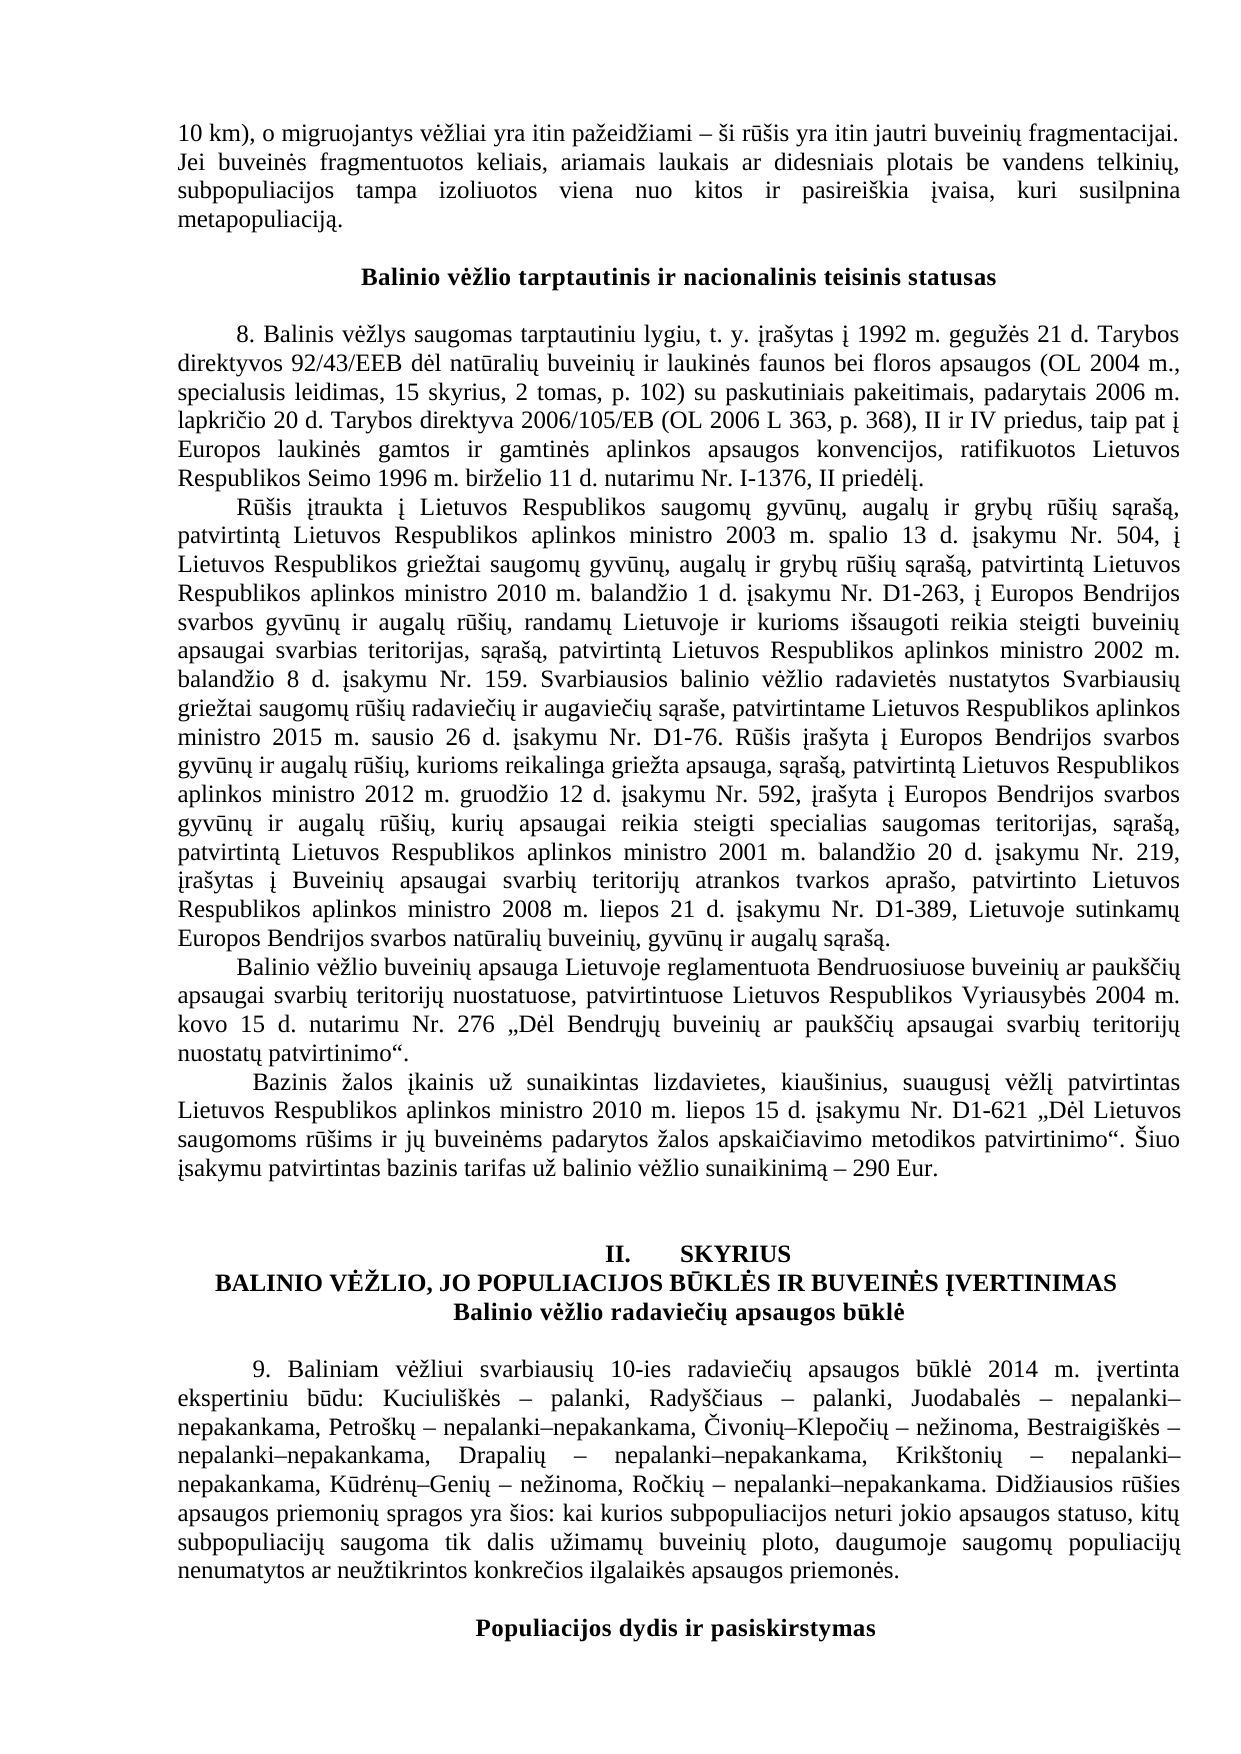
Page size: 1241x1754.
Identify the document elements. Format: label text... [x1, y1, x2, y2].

text 9. Baliniam vėžliui svarbiausių 10-ies radaviečių apsaugos būklė 2014 m. įvertinta ekspertiniu būdu: Kuciuliškės ‒ palanki, Radyščiaus ‒ palanki, Juodabalės ‒ nepalanki‒nepakankama, Petroškų ‒ nepalanki‒nepakankama, Čivonių‒Klepočių ‒ nežinoma, Bestraigiškės ‒ nepalanki‒nepakankama, Drapalių ‒ nepalanki‒nepakankama, Krikštonių ‒ nepalanki‒nepakankama, Kūdrėnų‒Genių ‒ nežinoma, Ročkių ‒ nepalanki‒nepakankama. Didžiausios rūšies apsaugos priemonių spragos yra šios: kai kurios subpopuliacijos neturi jokio apsaugos statuso, kitų subpopuliacijų saugoma tik dalis užimamų buveinių ploto, daugumoje saugomų populiacijų nenumatytos ar neužtikrintos konkrečios ilgalaikės apsaugos priemonės. [177, 1354, 1181, 1584]
text II. SKYRIUS [215, 1239, 1181, 1268]
text 10 km), o migruojantys vėžliai yra itin pažeidžiami ‒ ši rūšis yra itin jautri buveinių fragmentacijai. Jei buveinės fragmentuotos keliais, ariamais laukais ar didesniais plotais be vandens telkinių, subpopuliacijos tampa izoliuotos viena nuo kitos ir pasireiškia įvaisa, kuri susilpnina metapopuliaciją. [177, 118, 1181, 233]
text 8. Balinis vėžlys saugomas tarptautiniu lygiu, t. y. įrašytas į 1992 m. gegužės 21 d. Tarybos direktyvos 92/43/EEB dėl natūralių buveinių ir laukinės faunos bei floros apsaugos (OL 2004 m., specialusis leidimas, 15 skyrius, 2 tomas, p. 102) su paskutiniais pakeitimais, padarytais 2006 m. lapkričio 20 d. Tarybos direktyva 2006/105/EB (OL 2006 L 363, p. 368), II ir IV priedus, taip pat į Europos laukinės gamtos ir gamtinės aplinkos apsaugos konvencijos, ratifikuotos Lietuvos Respublikos Seimo 1996 m. birželio 11 d. nutarimu Nr. I-1376, II priedėlį. [177, 319, 1181, 492]
text Balinio vėžlio buveinių apsauga Lietuvoje reglamentuota Bendruosiuose buveinių ar paukščių apsaugai svarbių teritorijų nuostatuose, patvirtintuose Lietuvos Respublikos Vyriausybės 2004 m. kovo 15 d. nutarimu Nr. 276 „Dėl Bendrųjų buveinių ar paukščių apsaugai svarbių teritorijų nuostatų patvirtinimo“. [177, 952, 1181, 1067]
text Balinio vėžlio tarptautinis ir nacionalinis teisinis statusas [177, 262, 1181, 291]
text Rūšis įtraukta į Lietuvos Respublikos saugomų gyvūnų, augalų ir grybų rūšių sąrašą, patvirtintą Lietuvos Respublikos aplinkos ministro 2003 m. spalio 13 d. įsakymu Nr. 504, į Lietuvos Respublikos griežtai saugomų gyvūnų, augalų ir grybų rūšių sąrašą, patvirtintą Lietuvos Respublikos aplinkos ministro 2010 m. balandžio 1 d. įsakymu Nr. D1-263, į Europos Bendrijos svarbos gyvūnų ir augalų rūšių, randamų Lietuvoje ir kurioms išsaugoti reikia steigti buveinių apsaugai svarbias teritorijas, sąrašą, patvirtintą Lietuvos Respublikos aplinkos ministro 2002 m. balandžio 8 d. įsakymu Nr. 159. Svarbiausios balinio vėžlio radavietės nustatytos Svarbiausių griežtai saugomų rūšių radaviečių ir augaviečių sąraše, patvirtintame Lietuvos Respublikos aplinkos ministro 2015 m. sausio 26 d. įsakymu Nr. D1-76. Rūšis įrašyta į Europos Bendrijos svarbos gyvūnų ir augalų rūšių, kurioms reikalinga griežta apsauga, sąrašą, patvirtintą Lietuvos Respublikos aplinkos ministro 2012 m. gruodžio 12 d. įsakymu Nr. 592, įrašyta į Europos Bendrijos svarbos gyvūnų ir augalų rūšių, kurių apsaugai reikia steigti specialias saugomas teritorijas, sąrašą, patvirtintą Lietuvos Respublikos aplinkos ministro 2001 m. balandžio 20 d. įsakymu Nr. 219, įrašytas į Buveinių apsaugai svarbių teritorijų atrankos tvarkos aprašo, patvirtinto Lietuvos Respublikos aplinkos ministro 2008 m. liepos 21 d. įsakymu Nr. D1-389, Lietuvoje sutinkamų Europos Bendrijos svarbos natūralių buveinių, gyvūnų ir augalų sąrašą. [177, 492, 1181, 952]
text Populiacijos dydis ir pasiskirstymas [177, 1613, 1181, 1642]
text Bazinis žalos įkainis už sunaikintas lizdavietes, kiaušinius, suaugusį vėžlį patvirtintas Lietuvos Respublikos aplinkos ministro 2010 m. liepos 15 d. įsakymu Nr. D1-621 „Dėl Lietuvos saugomoms rūšims ir jų buveinėms padarytos žalos apskaičiavimo metodikos patvirtinimo“. Šiuo įsakymu patvirtintas bazinis tarifas už balinio vėžlio sunaikinimą ‒ 290 Eur. [177, 1067, 1181, 1182]
text BALINIO VĖŽLIO, JO POPULIACIJOS BŪKLĖS IR BUVEINĖS ĮVERTINIMAS [215, 1268, 1181, 1297]
text Balinio vėžlio radaviečių apsaugos būklė [177, 1297, 1181, 1326]
